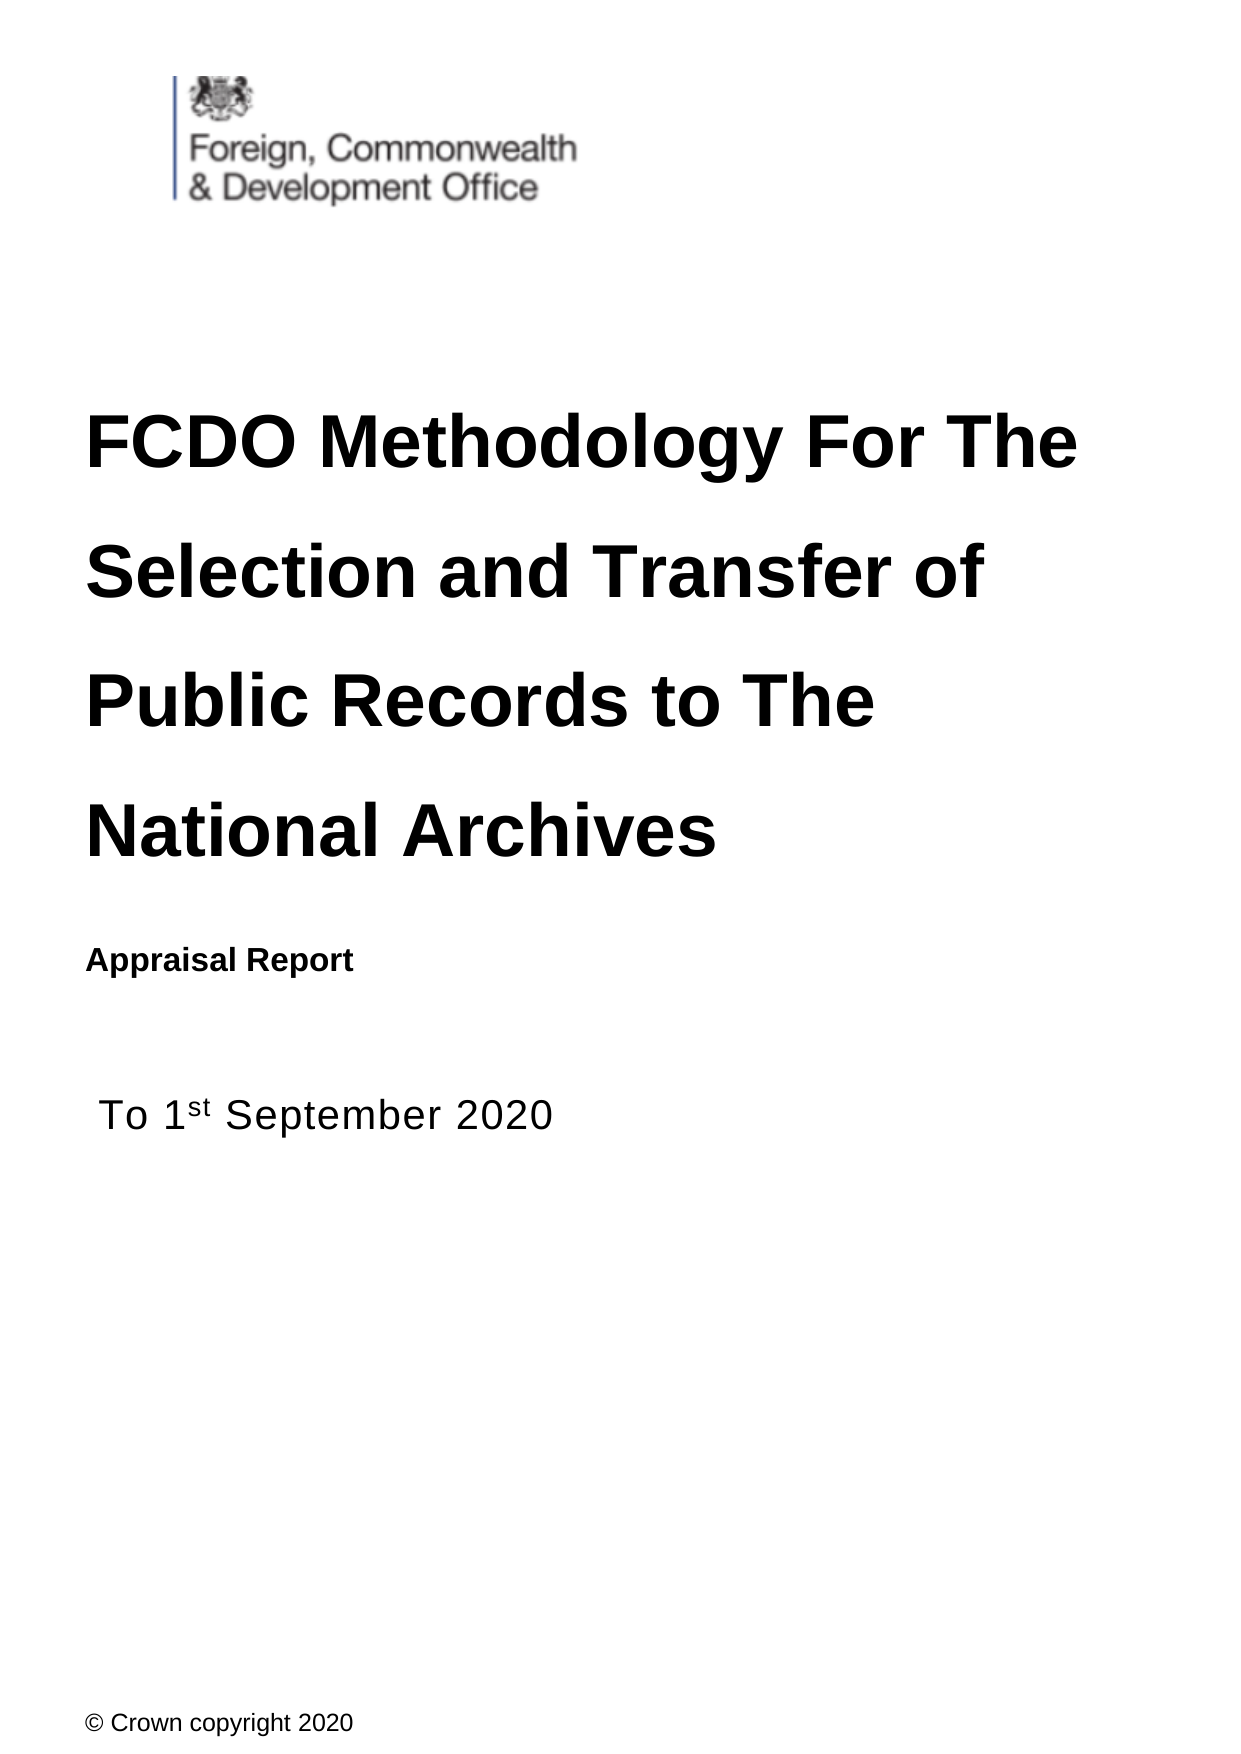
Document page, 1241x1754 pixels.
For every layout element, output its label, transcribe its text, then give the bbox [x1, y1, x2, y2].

title FCDO Methodology For The Selection and Transfer of Public Records to The National Archives [85, 397, 1161, 872]
text © Crown copyright 2020 [85, 1708, 1161, 1736]
subtitle Appraisal Report [85, 940, 1161, 978]
subtitle To 1st September 2020 [85, 1091, 1161, 1139]
